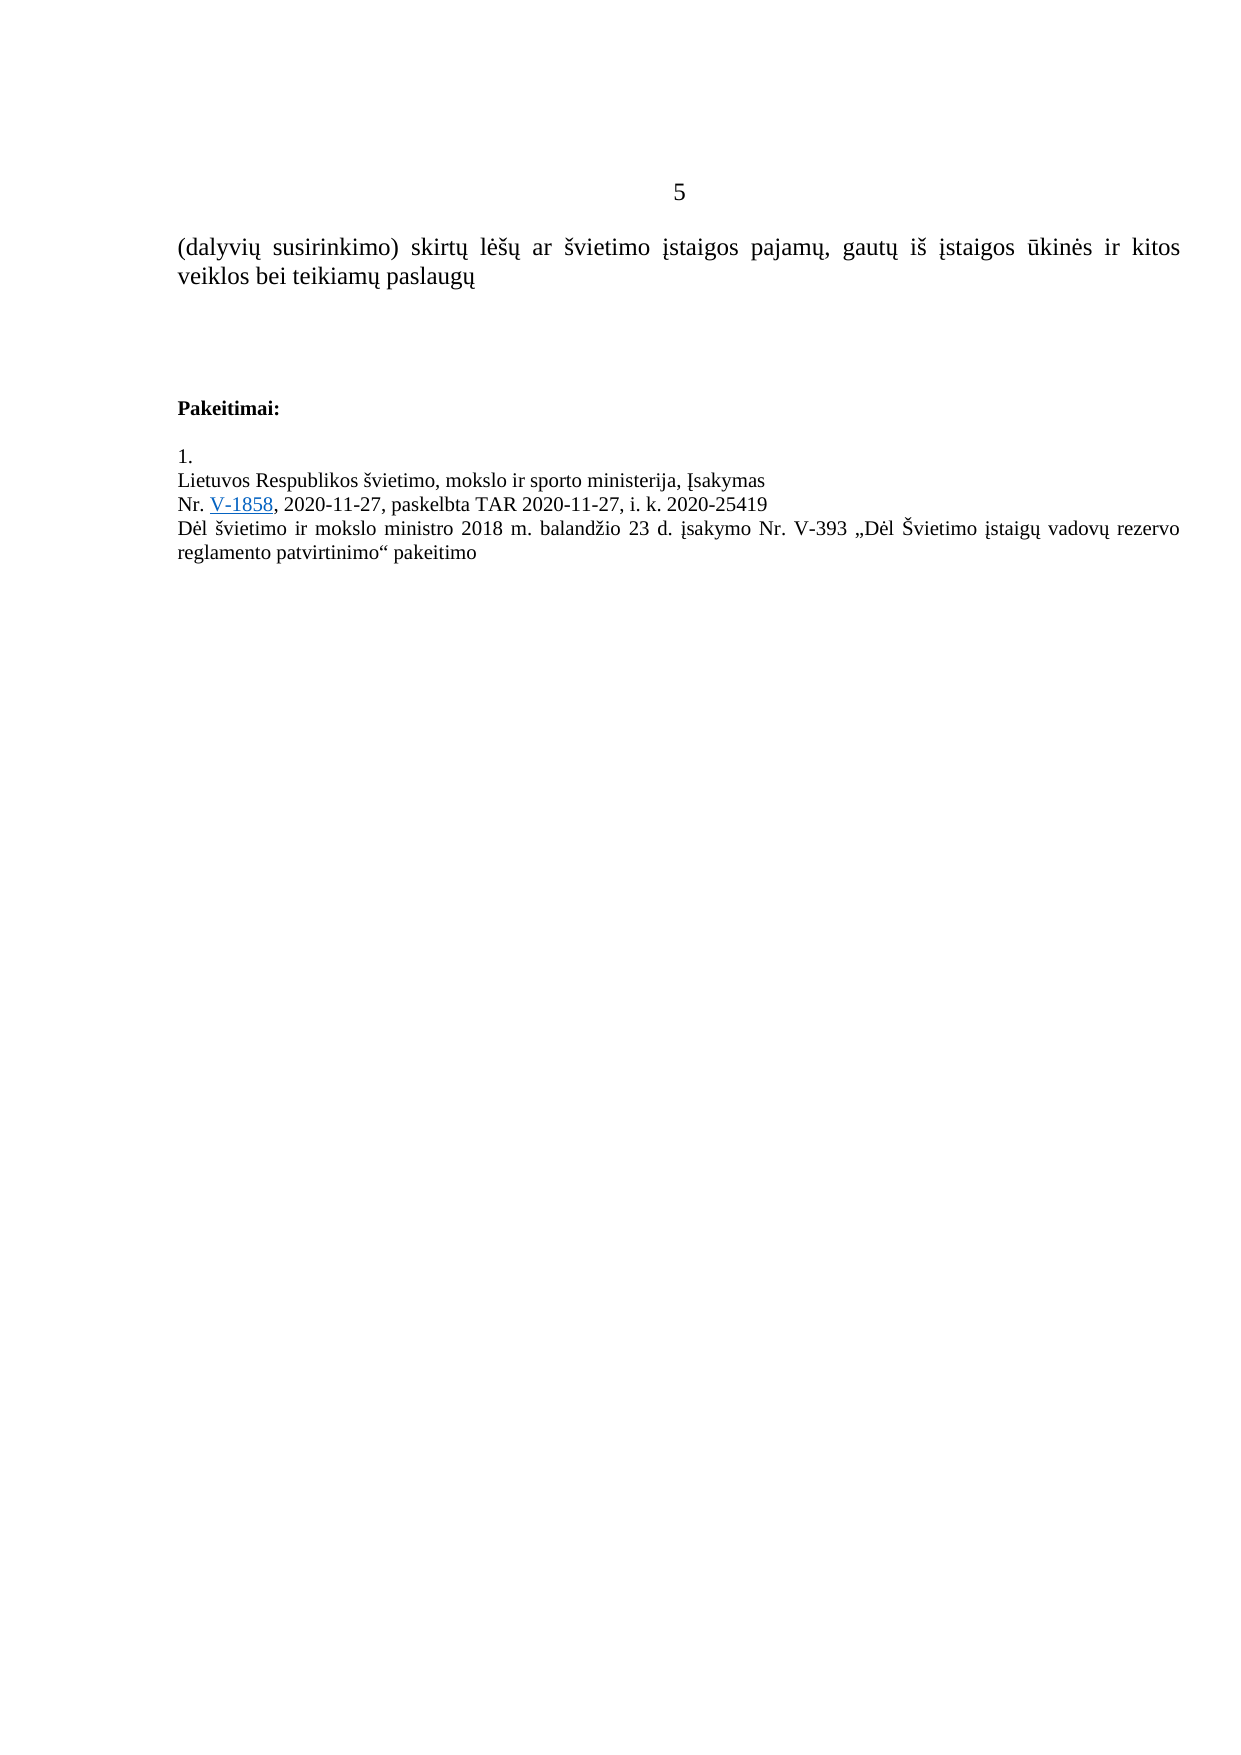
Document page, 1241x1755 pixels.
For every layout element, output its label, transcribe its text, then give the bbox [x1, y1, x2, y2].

text (dalyvių susirinkimo) skirtų lėšų ar švietimo įstaigos pajamų, gautų iš įstaigos ūkinės ir kitos veiklos bei teikiamų paslaugų [177, 232, 1181, 290]
text Dėl švietimo ir mokslo ministro 2018 m. balandžio 23 d. įsakymo Nr. V-393 „Dėl Švietimo įstaigų vadovų rezervo reglamento patvirtinimo“ pakeitimo [177, 516, 1181, 564]
text Pakeitimai: [177, 395, 1181, 419]
text 1. [177, 443, 1181, 468]
text Nr. V-1858, 2020-11-27, paskelbta TAR 2020-11-27, i. k. 2020-25419 [177, 492, 1181, 516]
text Lietuvos Respublikos švietimo, mokslo ir sporto ministerija, Įsakymas [177, 468, 1181, 492]
